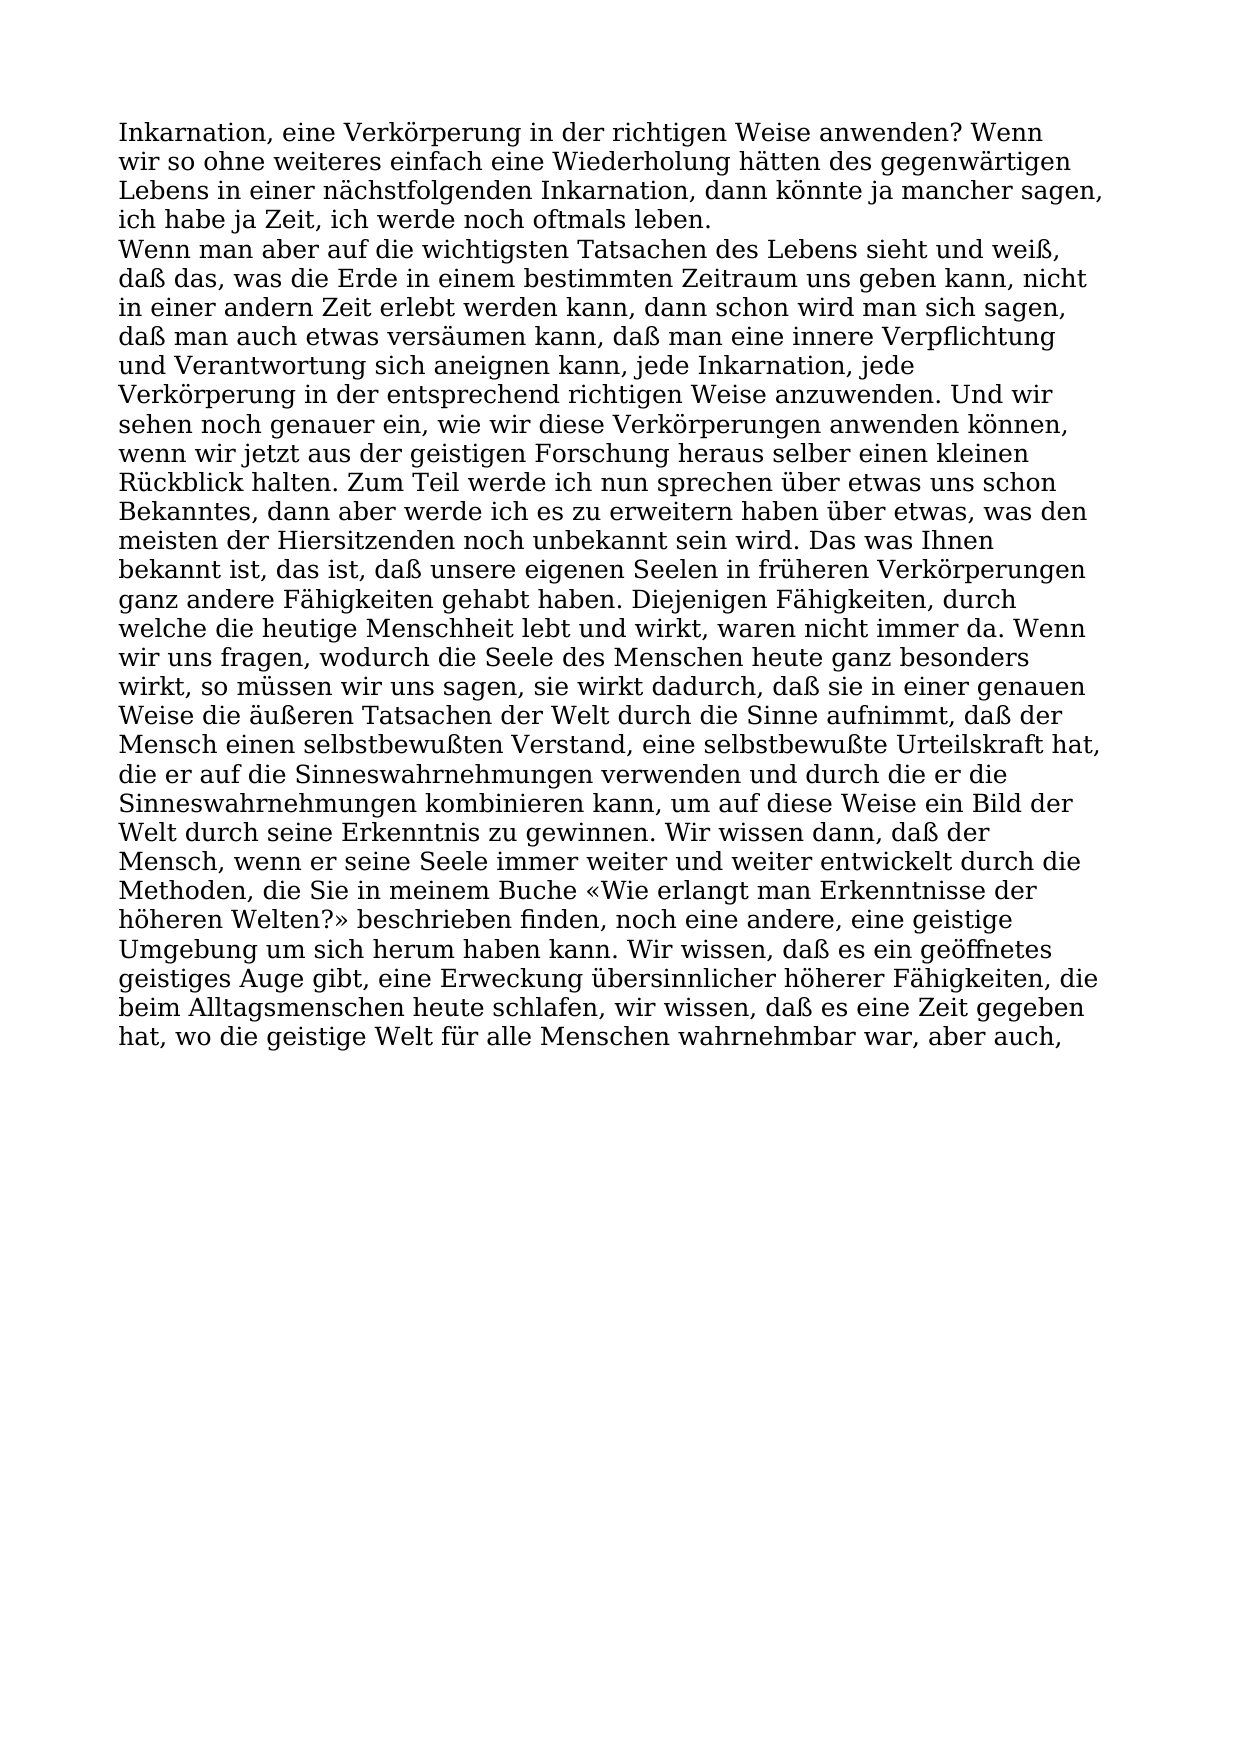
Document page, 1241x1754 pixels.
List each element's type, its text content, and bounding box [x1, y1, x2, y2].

text bekannt ist, das ist, daß unsere eigenen Seelen in früheren Verkörperungen [118, 556, 1122, 585]
text Verkörperung in der entsprechend richtigen Weise anzuwenden. Und wir [118, 381, 1122, 410]
text Wenn man aber auf die wichtigsten Tatsachen des Lebens sieht und weiß, [118, 235, 1122, 264]
text geistiges Auge gibt, eine Erweckung übersinnlicher höherer Fähigkeiten, die [118, 964, 1122, 993]
text ich habe ja Zeit, ich werde noch oftmals leben. [118, 206, 1122, 235]
text hat, wo die geistige Welt für alle Menschen wahrnehmbar war, aber auch, [118, 1022, 1122, 1051]
text in einer andern Zeit erlebt werden kann, dann schon wird man sich sagen, [118, 293, 1122, 322]
text die er auf die Sinneswahrnehmungen verwenden und durch die er die [118, 760, 1122, 789]
text Welt durch seine Erkenntnis zu gewinnen. Wir wissen dann, daß der [118, 818, 1122, 847]
text sehen noch genauer ein, wie wir diese Verkörperungen anwenden können, [118, 410, 1122, 439]
text Bekanntes, dann aber werde ich es zu erweitern haben über etwas, was den [118, 497, 1122, 526]
text meisten der Hiersitzenden noch unbekannt sein wird. Das was Ihnen [118, 526, 1122, 556]
text Lebens in einer nächstfolgenden Inkarnation, dann könnte ja mancher sagen, [118, 176, 1122, 206]
text Weise die äußeren Tatsachen der Welt durch die Sinne aufnimmt, daß der [118, 701, 1122, 731]
text Mensch einen selbstbewußten Verstand, eine selbstbewußte Urteilskraft hat, [118, 731, 1122, 760]
text höheren Welten?» beschrieben finden, noch eine andere, eine geistige [118, 906, 1122, 935]
text und Verantwortung sich aneignen kann, jede Inkarnation, jede [118, 351, 1122, 381]
text daß man auch etwas versäumen kann, daß man eine innere Verpflichtung [118, 322, 1122, 351]
text Rückblick halten. Zum Teil werde ich nun sprechen über etwas uns schon [118, 468, 1122, 497]
text wenn wir jetzt aus der geistigen Forschung heraus selber einen kleinen [118, 439, 1122, 468]
text wirkt, so müssen wir uns sagen, sie wirkt dadurch, daß sie in einer genauen [118, 672, 1122, 701]
text Inkarnation, eine Verkörperung in der richtigen Weise anwenden? Wenn [118, 118, 1122, 147]
text welche die heutige Menschheit lebt und wirkt, waren nicht immer da. Wenn [118, 614, 1122, 643]
text Sinneswahrnehmungen kombinieren kann, um auf diese Weise ein Bild der [118, 789, 1122, 818]
text ganz andere Fähigkeiten gehabt haben. Diejenigen Fähigkeiten, durch [118, 585, 1122, 614]
text Methoden, die Sie in meinem Buche «Wie erlangt man Erkenntnisse der [118, 876, 1122, 906]
text wir so ohne weiteres einfach eine Wiederholung hätten des gegenwärtigen [118, 147, 1122, 176]
text Mensch, wenn er seine Seele immer weiter und weiter entwickelt durch die [118, 847, 1122, 876]
text wir uns fragen, wodurch die Seele des Menschen heute ganz besonders [118, 643, 1122, 672]
text Umgebung um sich herum haben kann. Wir wissen, daß es ein geöffnetes [118, 935, 1122, 964]
text beim Alltagsmenschen heute schlafen, wir wissen, daß es eine Zeit gegeben [118, 993, 1122, 1022]
text daß das, was die Erde in einem bestimmten Zeitraum uns geben kann, nicht [118, 264, 1122, 293]
